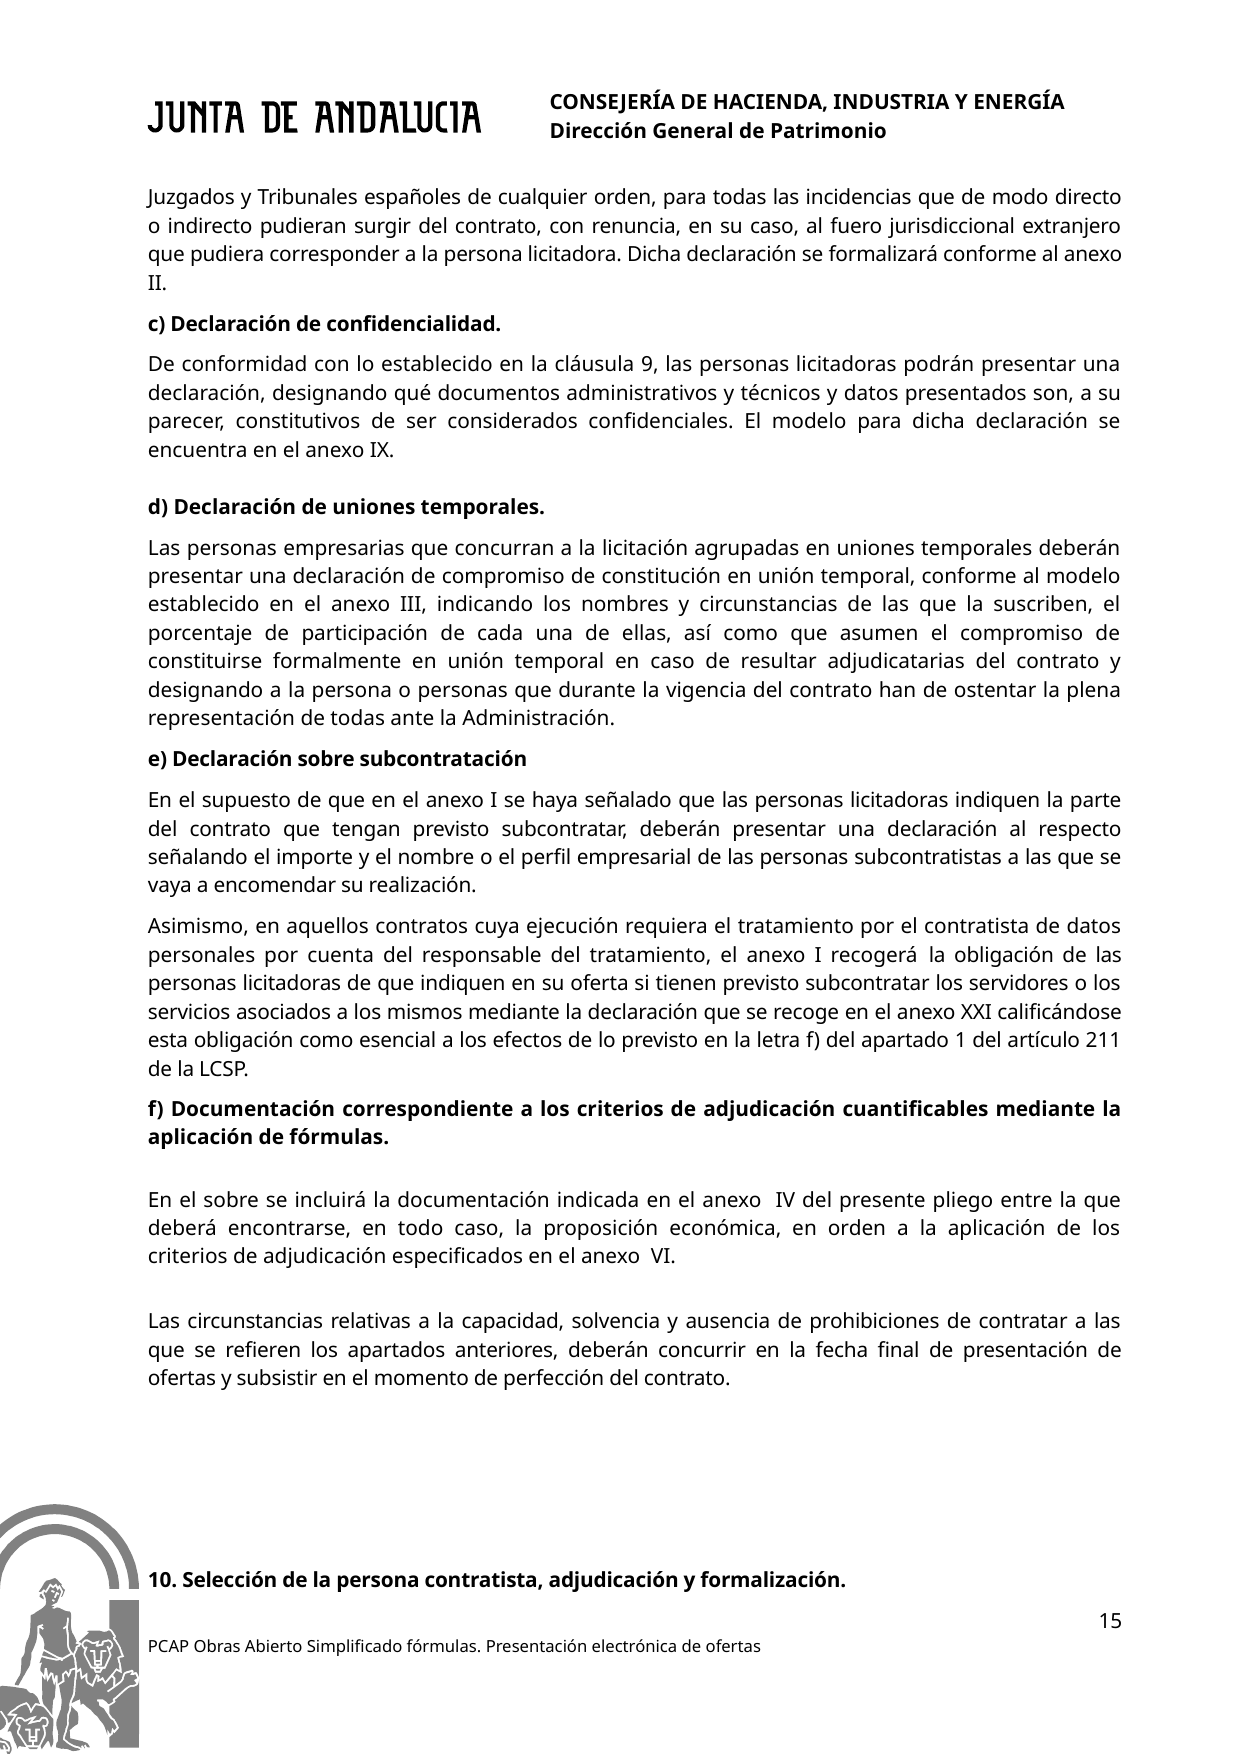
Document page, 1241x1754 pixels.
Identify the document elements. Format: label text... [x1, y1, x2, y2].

text Juzgados y Tribunales españoles de cualquier orden, para todas las incidencias que de modo directo o indirecto pudieran surgir del contrato, con renuncia, en su caso, al fuero jurisdiccional extranjero que pudiera corresponder a la persona licitadora. Dicha declaración se formalizará conforme al anexo II. [148, 182, 1122, 296]
text Las circunstancias relativas a la capacidad, solvencia y ausencia de prohibiciones de contratar a las que se refieren los apartados anteriores, deberán concurrir en la fecha final de presentación de ofertas y subsistir en el momento de perfección del contrato. [148, 1307, 1122, 1392]
text 10. Selección de la persona contratista, adjudicación y formalización. [148, 1565, 1122, 1593]
text De conformidad con lo establecido en la cláusula 9, las personas licitadoras podrán presentar una declaración, designando qué documentos administrativos y técnicos y datos presentados son, a su parecer, constitutivos de ser considerados confidenciales. El modelo para dicha declaración se encuentra en el anexo IX. [148, 349, 1122, 463]
text Asimismo, en aquellos contratos cuya ejecución requiera el tratamiento por el contratista de datos personales por cuenta del responsable del tratamiento, el anexo I recogerá la obligación de las personas licitadoras de que indiquen en su oferta si tienen previsto subcontratar los servidores o los servicios asociados a los mismos mediante la declaración que se recoge en el anexo XXI calificándose esta obligación como esencial a los efectos de lo previsto en la letra f) del apartado 1 del artículo 211 de la LCSP. [148, 911, 1122, 1082]
text Las personas empresarias que concurran a la licitación agrupadas en uniones temporales deberán presentar una declaración de compromiso de constitución en unión temporal, conforme al modelo establecido en el anexo III, indicando los nombres y circunstancias de las que la suscriben, el porcentaje de participación de cada una de ellas, así como que asumen el compromiso de constituirse formalmente en unión temporal en caso de resultar adjudicatarias del contrato y designando a la persona o personas que durante la vigencia del contrato han de ostentar la plena representación de todas ante la Administración. [148, 533, 1122, 732]
text c) Declaración de confidencialidad. [148, 309, 1122, 337]
text d) Declaración de uniones temporales. [148, 492, 1122, 520]
text f) Documentación correspondiente a los criterios de adjudicación cuantificables mediante la aplicación de fórmulas. [148, 1094, 1122, 1151]
text En el sobre se incluirá la documentación indicada en el anexo IV del presente pliego entre la que deberá encontrarse, en todo caso, la proposición económica, en orden a la aplicación de los criterios de adjudicación especificados en el anexo VI. [148, 1185, 1122, 1270]
text En el supuesto de que en el anexo I se haya señalado que las personas licitadoras indiquen la parte del contrato que tengan previsto subcontratar, deberán presentar una declaración al respecto señalando el importe y el nombre o el perfil empresarial de las personas subcontratistas a las que se vaya a encomendar su realización. [148, 785, 1122, 899]
text e) Declaración sobre subcontratación [148, 744, 1122, 773]
